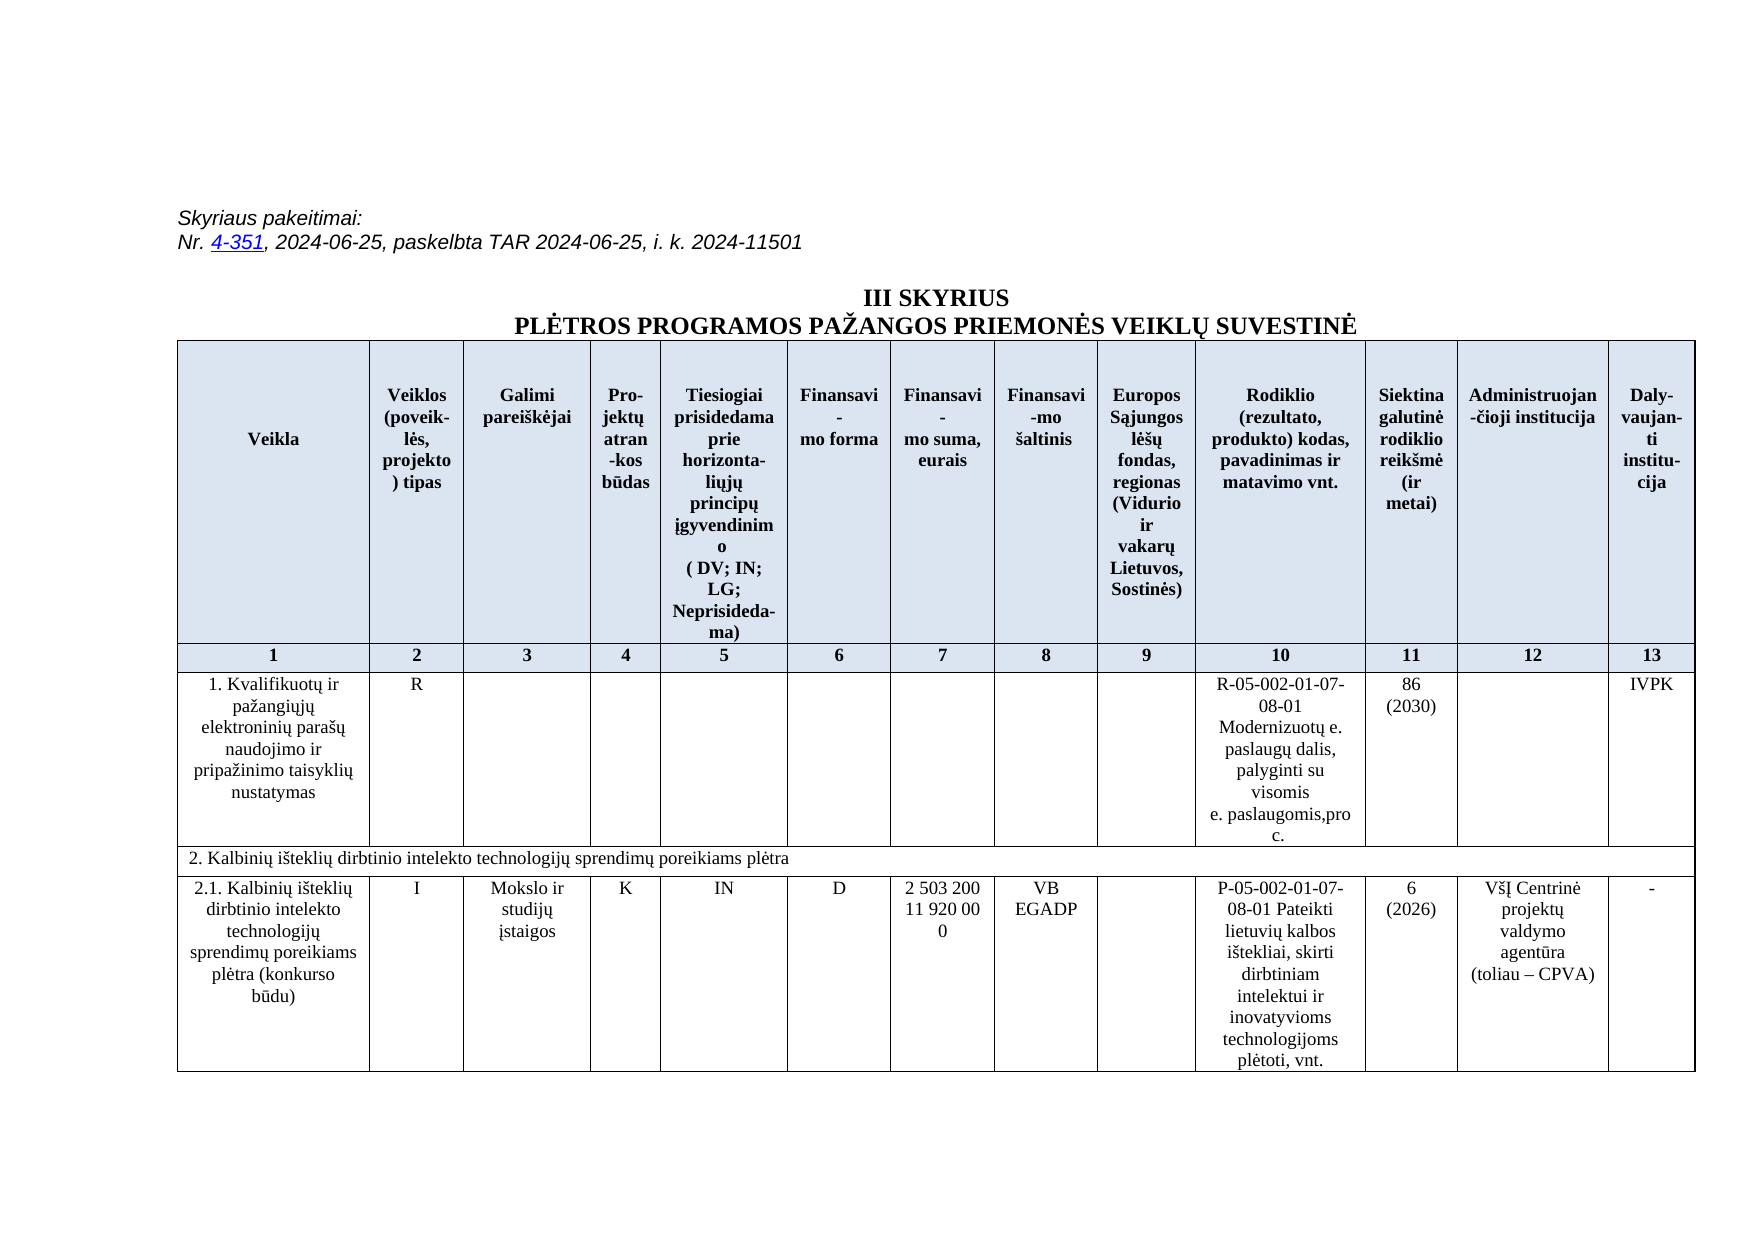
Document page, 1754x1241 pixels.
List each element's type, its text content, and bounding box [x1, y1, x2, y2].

table_cell 6 [788, 644, 890, 672]
table_cell 5 [661, 644, 787, 672]
table_cell [1458, 673, 1608, 846]
table_cell R-05-002-01-07-08-01 Modernizuotų e. paslaugų dalis, palyginti su visomis e. paslaugomis,proc. [1196, 673, 1365, 846]
text PLĖTROS PROGRAMOS PAŽANGOS PRIEMONĖS VEIKLŲ SUVESTINĖ [177, 311, 1695, 340]
table_cell I [370, 877, 463, 1071]
table_cell 86 (2030) [1366, 673, 1457, 846]
table_cell - [1609, 877, 1694, 1071]
text Nr. 4-351, 2024-06-25, paskelbta TAR 2024-06-25, i. k. 2024-11501 [177, 230, 1695, 254]
table_cell IVPK [1609, 673, 1694, 846]
table_cell [464, 673, 590, 846]
table_cell VB EGADP [995, 877, 1097, 1071]
table_header Finansavi-mo šaltinis [995, 341, 1097, 643]
table_cell D [788, 877, 890, 1071]
table_cell P-05-002-01-07-08-01 Pateikti lietuvių kalbos ištekliai, skirti dirbtiniam intelektui ir inovatyvioms technologijoms plėtoti, vnt. [1196, 877, 1365, 1071]
table_cell 2.1. Kalbinių išteklių dirbtinio intelekto technologijų sprendimų poreikiams plėtra (konkurso būdu) [178, 877, 369, 1071]
table_header Galimi pareiškėjai [464, 341, 590, 643]
table_cell 11 [1366, 644, 1457, 672]
table_header Finansavi- mo forma [788, 341, 890, 643]
table_cell Mokslo ir studijų įstaigos [464, 877, 590, 1071]
table_cell IN [661, 877, 787, 1071]
table_header Siektina galutinė rodiklio reikšmė (ir metai) [1366, 341, 1457, 643]
table_cell 9 [1098, 644, 1195, 672]
table_cell [891, 673, 994, 846]
table_cell [788, 673, 890, 846]
table_cell 6 (2026) [1366, 877, 1457, 1071]
table_cell [1098, 877, 1195, 1071]
table_cell R [370, 673, 463, 846]
table_cell [1098, 673, 1195, 846]
table_cell 2 [370, 644, 463, 672]
table_cell 12 [1458, 644, 1608, 672]
table_header Daly- vaujan- ti institu- cija [1609, 341, 1694, 643]
table_cell 1 [178, 644, 369, 672]
text III SKYRIUS [177, 283, 1695, 311]
table_header Finansavi- mo suma, eurais [891, 341, 994, 643]
table_cell [591, 673, 660, 846]
table_header Veiklos (poveik-lės, projekto) tipas [370, 341, 463, 643]
table_header Europos Sąjungos lėšų fondas, regionas (Vidurio ir vakarų Lietuvos, Sostinės) [1098, 341, 1195, 643]
table_cell K [591, 877, 660, 1071]
text Skyriaus pakeitimai: [177, 206, 1695, 230]
table_cell 7 [891, 644, 994, 672]
table_header Pro-jektų atran-kos būdas [591, 341, 660, 643]
table_cell [661, 673, 787, 846]
table_cell [995, 673, 1097, 846]
table_cell 13 [1609, 644, 1694, 672]
table_cell VšĮ Centrinė projektų valdymo agentūra (toliau – CPVA) [1458, 877, 1608, 1071]
table_cell 8 [995, 644, 1097, 672]
table_cell 10 [1196, 644, 1365, 672]
table_header Tiesiogiai prisidedama prie horizonta- liųjų principų įgyvendinimo ( DV; IN; LG; Neprisideda-ma) [661, 341, 787, 643]
table_cell 4 [591, 644, 660, 672]
table_cell 3 [464, 644, 590, 672]
table_cell 1. Kvalifikuotų ir pažangiųjų elektroninių parašų naudojimo ir pripažinimo taisyklių nustatymas [178, 673, 369, 846]
table_cell 2. Kalbinių išteklių dirbtinio intelekto technologijų sprendimų poreikiams plėtra [178, 847, 1694, 876]
table_header Veikla [178, 341, 369, 643]
table_header Administruojan-čioji institucija [1458, 341, 1608, 643]
table_cell 2 503 200 11 920 000 [891, 877, 994, 1071]
table_header Rodiklio (rezultato, produkto) kodas, pavadinimas ir matavimo vnt. [1196, 341, 1365, 643]
